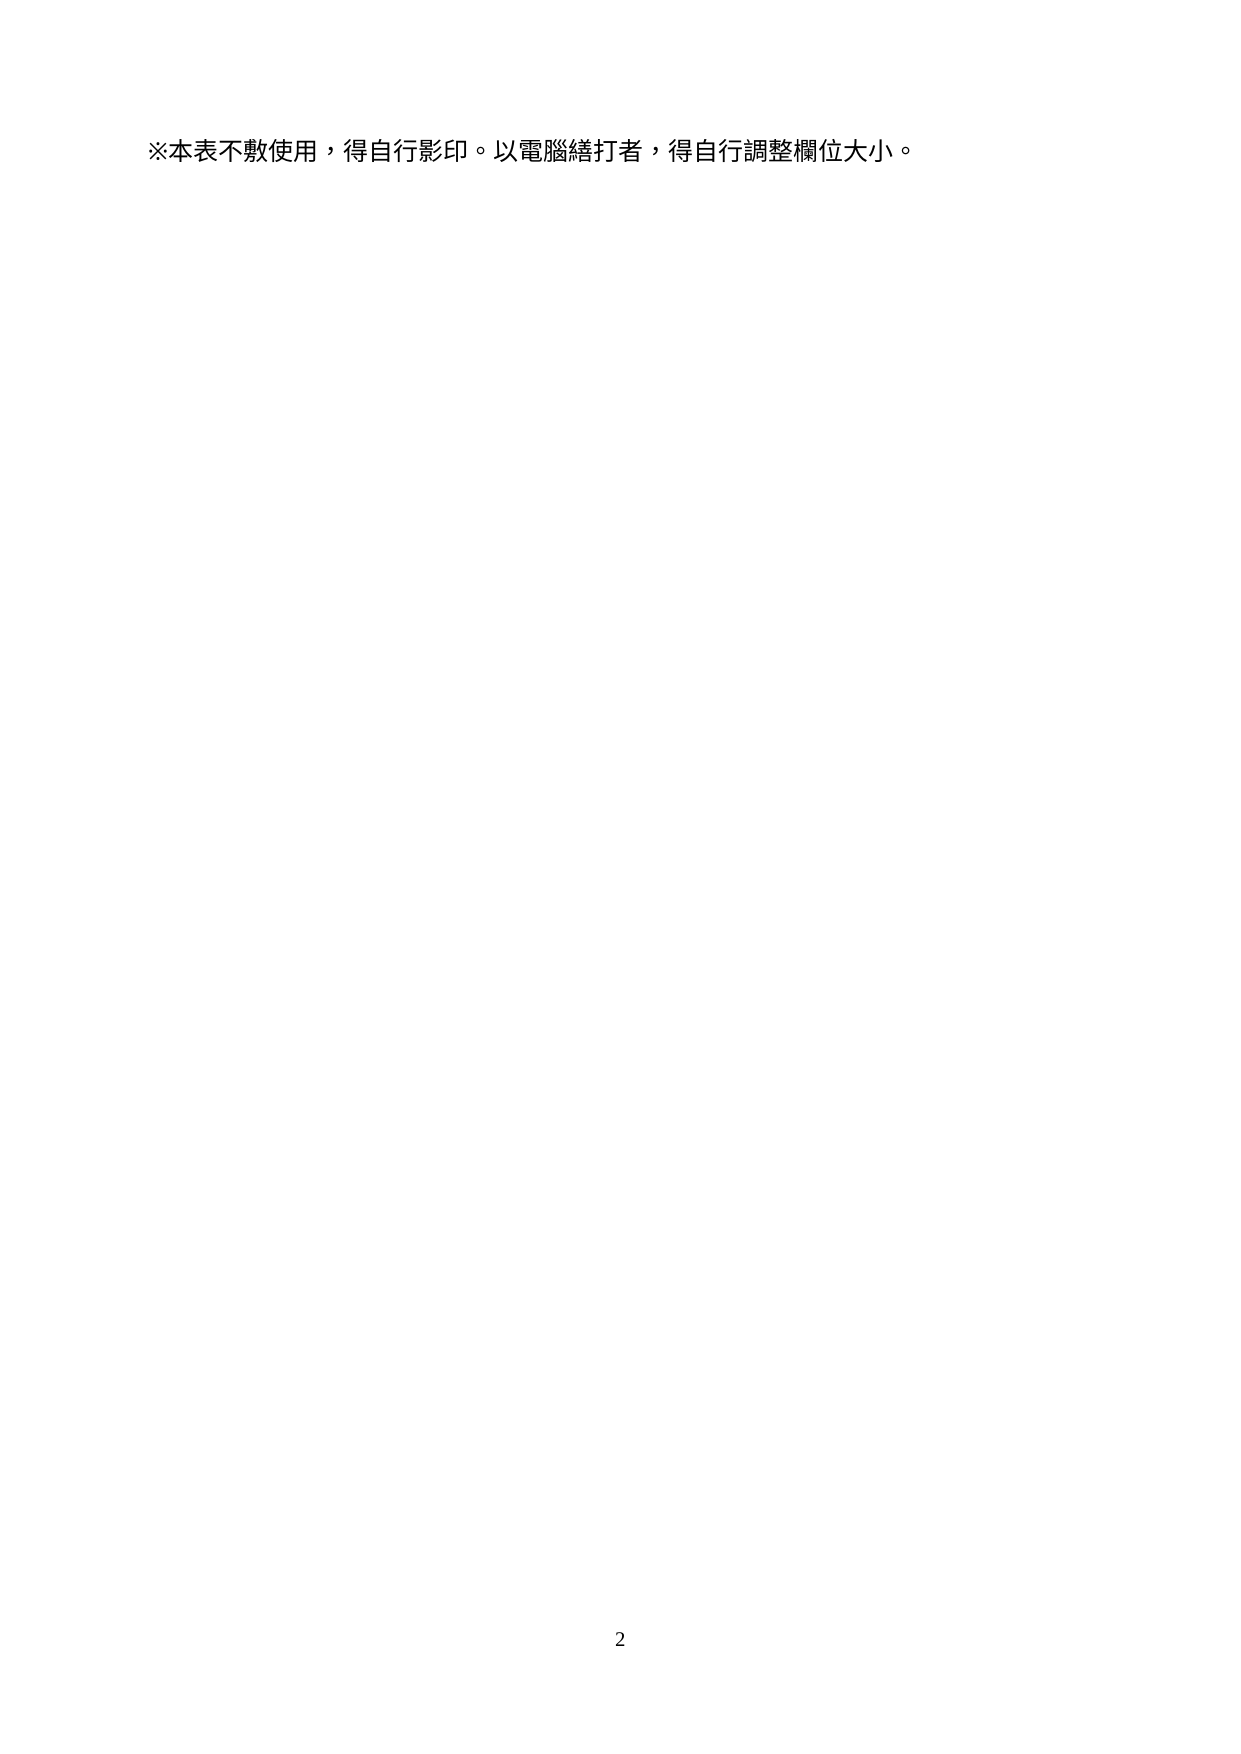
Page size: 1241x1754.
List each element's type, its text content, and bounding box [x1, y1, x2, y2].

text ※本表不敷使用，得自行影印。以電腦繕打者，得自行調整欄位大小。 [148, 108, 1092, 170]
